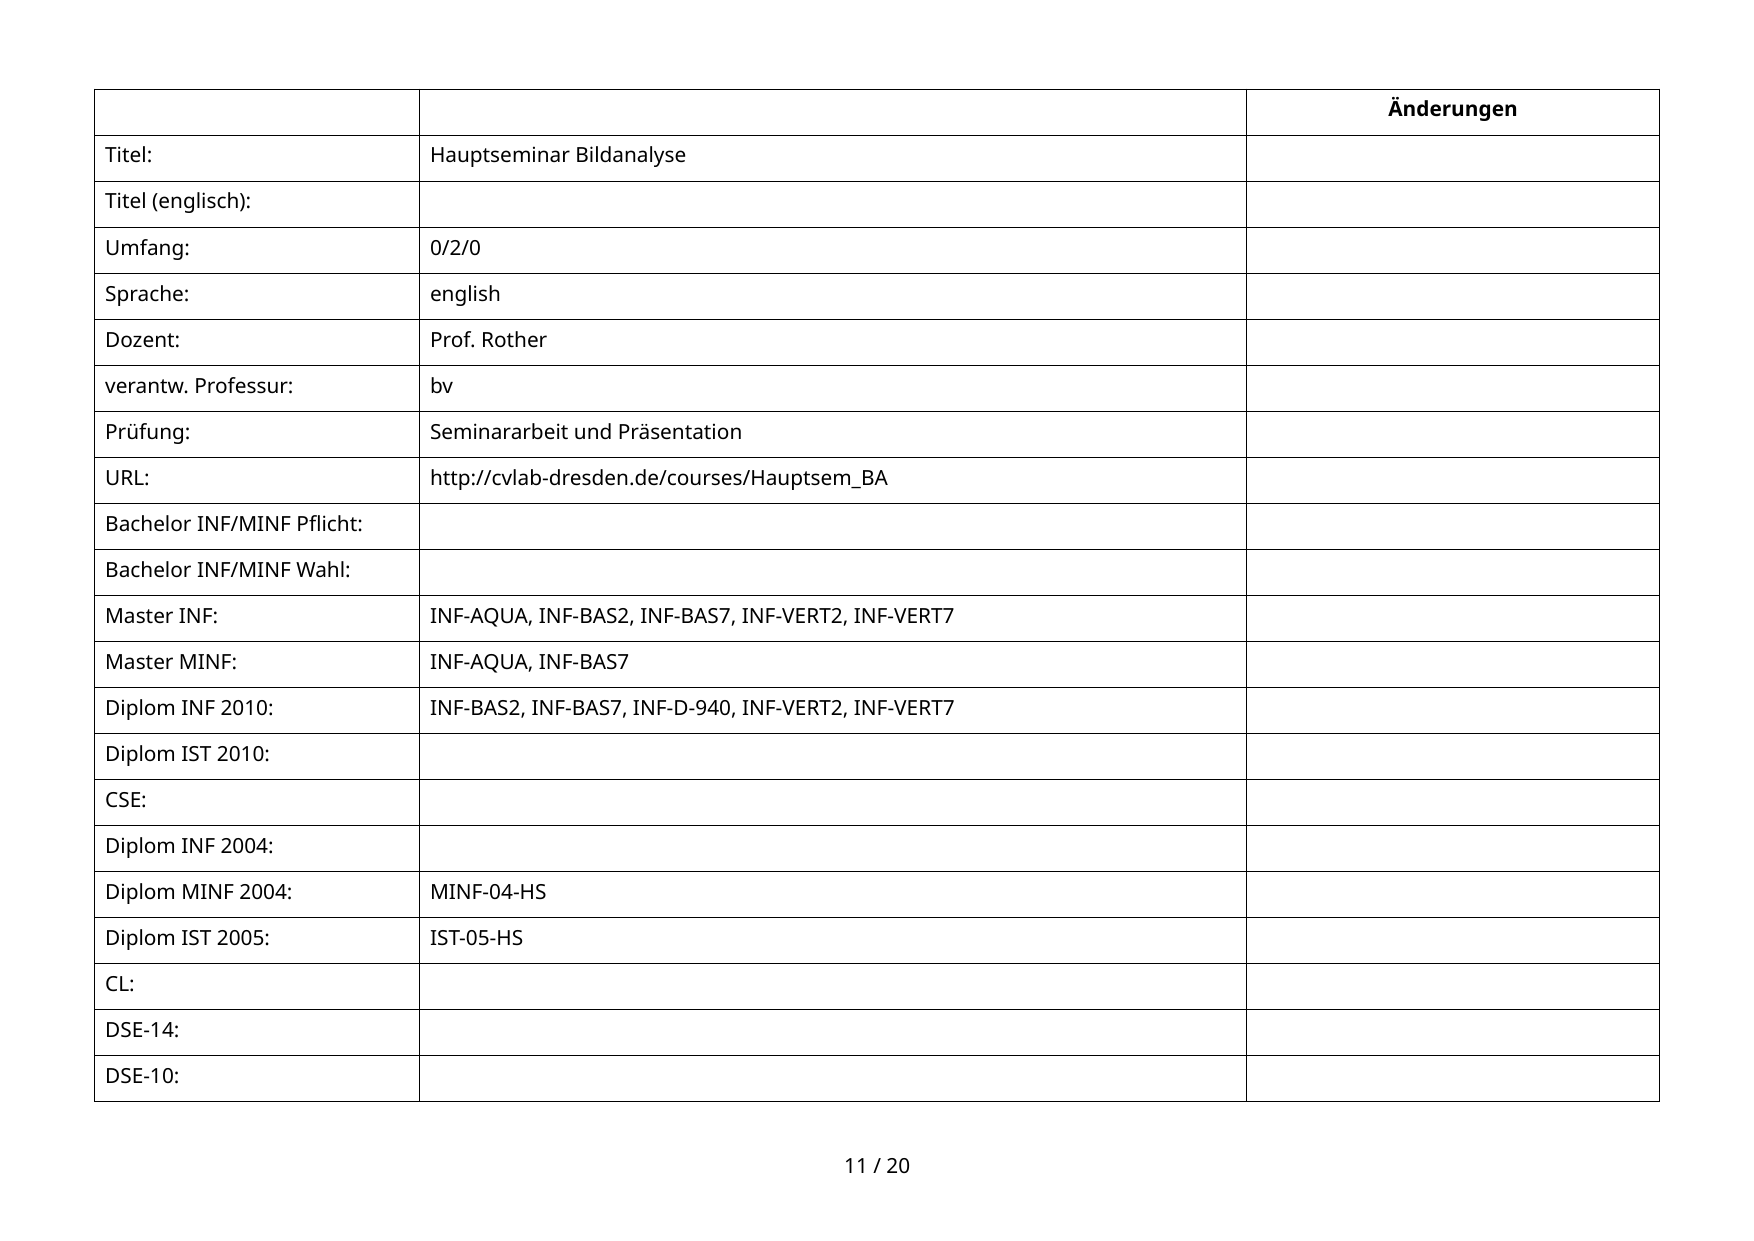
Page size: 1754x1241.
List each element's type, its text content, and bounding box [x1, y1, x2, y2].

table_cell Diplom INF 2010: [95, 688, 419, 733]
table_cell INF-AQUA, INF-BAS2, INF-BAS7, INF-VERT2, INF-VERT7 [420, 596, 1246, 641]
table_cell Diplom IST 2010: [95, 734, 419, 779]
table_cell [1247, 412, 1659, 457]
table_header [420, 90, 1246, 134]
table_cell [1247, 458, 1659, 503]
table_cell verantw. Professur: [95, 366, 419, 411]
table_cell INF-BAS2, INF-BAS7, INF-D-940, INF-VERT2, INF-VERT7 [420, 688, 1246, 733]
table_cell [420, 964, 1246, 1009]
table_cell [420, 826, 1246, 871]
table_cell [1247, 688, 1659, 733]
table_cell Diplom IST 2005: [95, 918, 419, 963]
table_cell DSE-14: [95, 1010, 419, 1055]
table_cell Master MINF: [95, 642, 419, 687]
table_cell [1247, 320, 1659, 365]
table_cell [1247, 826, 1659, 871]
table_cell [1247, 550, 1659, 595]
table_cell [1247, 872, 1659, 917]
table_cell CSE: [95, 780, 419, 825]
table_header Änderungen [1247, 90, 1659, 134]
table_cell CL: [95, 964, 419, 1009]
table_cell english [420, 274, 1246, 319]
table_cell URL: [95, 458, 419, 503]
table_cell [1247, 642, 1659, 687]
table_cell Bachelor INF/MINF Pflicht: [95, 504, 419, 549]
table_cell Hauptseminar Bildanalyse [420, 136, 1246, 181]
table_cell [1247, 366, 1659, 411]
table_cell [1247, 1010, 1659, 1055]
table_cell [1247, 734, 1659, 779]
table_cell Umfang: [95, 228, 419, 273]
table_cell Seminararbeit und Präsentation [420, 412, 1246, 457]
table_cell [1247, 504, 1659, 549]
table_cell bv [420, 366, 1246, 411]
table_cell [420, 1056, 1246, 1101]
table_cell [420, 182, 1246, 227]
table_cell [420, 550, 1246, 595]
table_cell Master INF: [95, 596, 419, 641]
table_cell [1247, 182, 1659, 227]
table_cell [1247, 780, 1659, 825]
table_cell [1247, 596, 1659, 641]
table_cell Sprache: [95, 274, 419, 319]
table_cell Bachelor INF/MINF Wahl: [95, 550, 419, 595]
table_cell [1247, 274, 1659, 319]
table_cell [420, 504, 1246, 549]
table_cell [1247, 964, 1659, 1009]
table_header [95, 90, 419, 134]
table_cell [1247, 918, 1659, 963]
table_cell Prüfung: [95, 412, 419, 457]
table_cell IST-05-HS [420, 918, 1246, 963]
table_cell DSE-10: [95, 1056, 419, 1101]
table_cell [420, 734, 1246, 779]
table_cell Diplom MINF 2004: [95, 872, 419, 917]
table_cell Titel: [95, 136, 419, 181]
table_cell [420, 1010, 1246, 1055]
table_cell http://cvlab-dresden.de/courses/Hauptsem_BA [420, 458, 1246, 503]
table_cell MINF-04-HS [420, 872, 1246, 917]
table_cell INF-AQUA, INF-BAS7 [420, 642, 1246, 687]
table_cell [420, 780, 1246, 825]
table_cell Diplom INF 2004: [95, 826, 419, 871]
table_cell Dozent: [95, 320, 419, 365]
table_cell 0/2/0 [420, 228, 1246, 273]
table_cell Prof. Rother [420, 320, 1246, 365]
table_cell [1247, 1056, 1659, 1101]
table_cell [1247, 228, 1659, 273]
table_cell [1247, 136, 1659, 181]
table_cell Titel (englisch): [95, 182, 419, 227]
